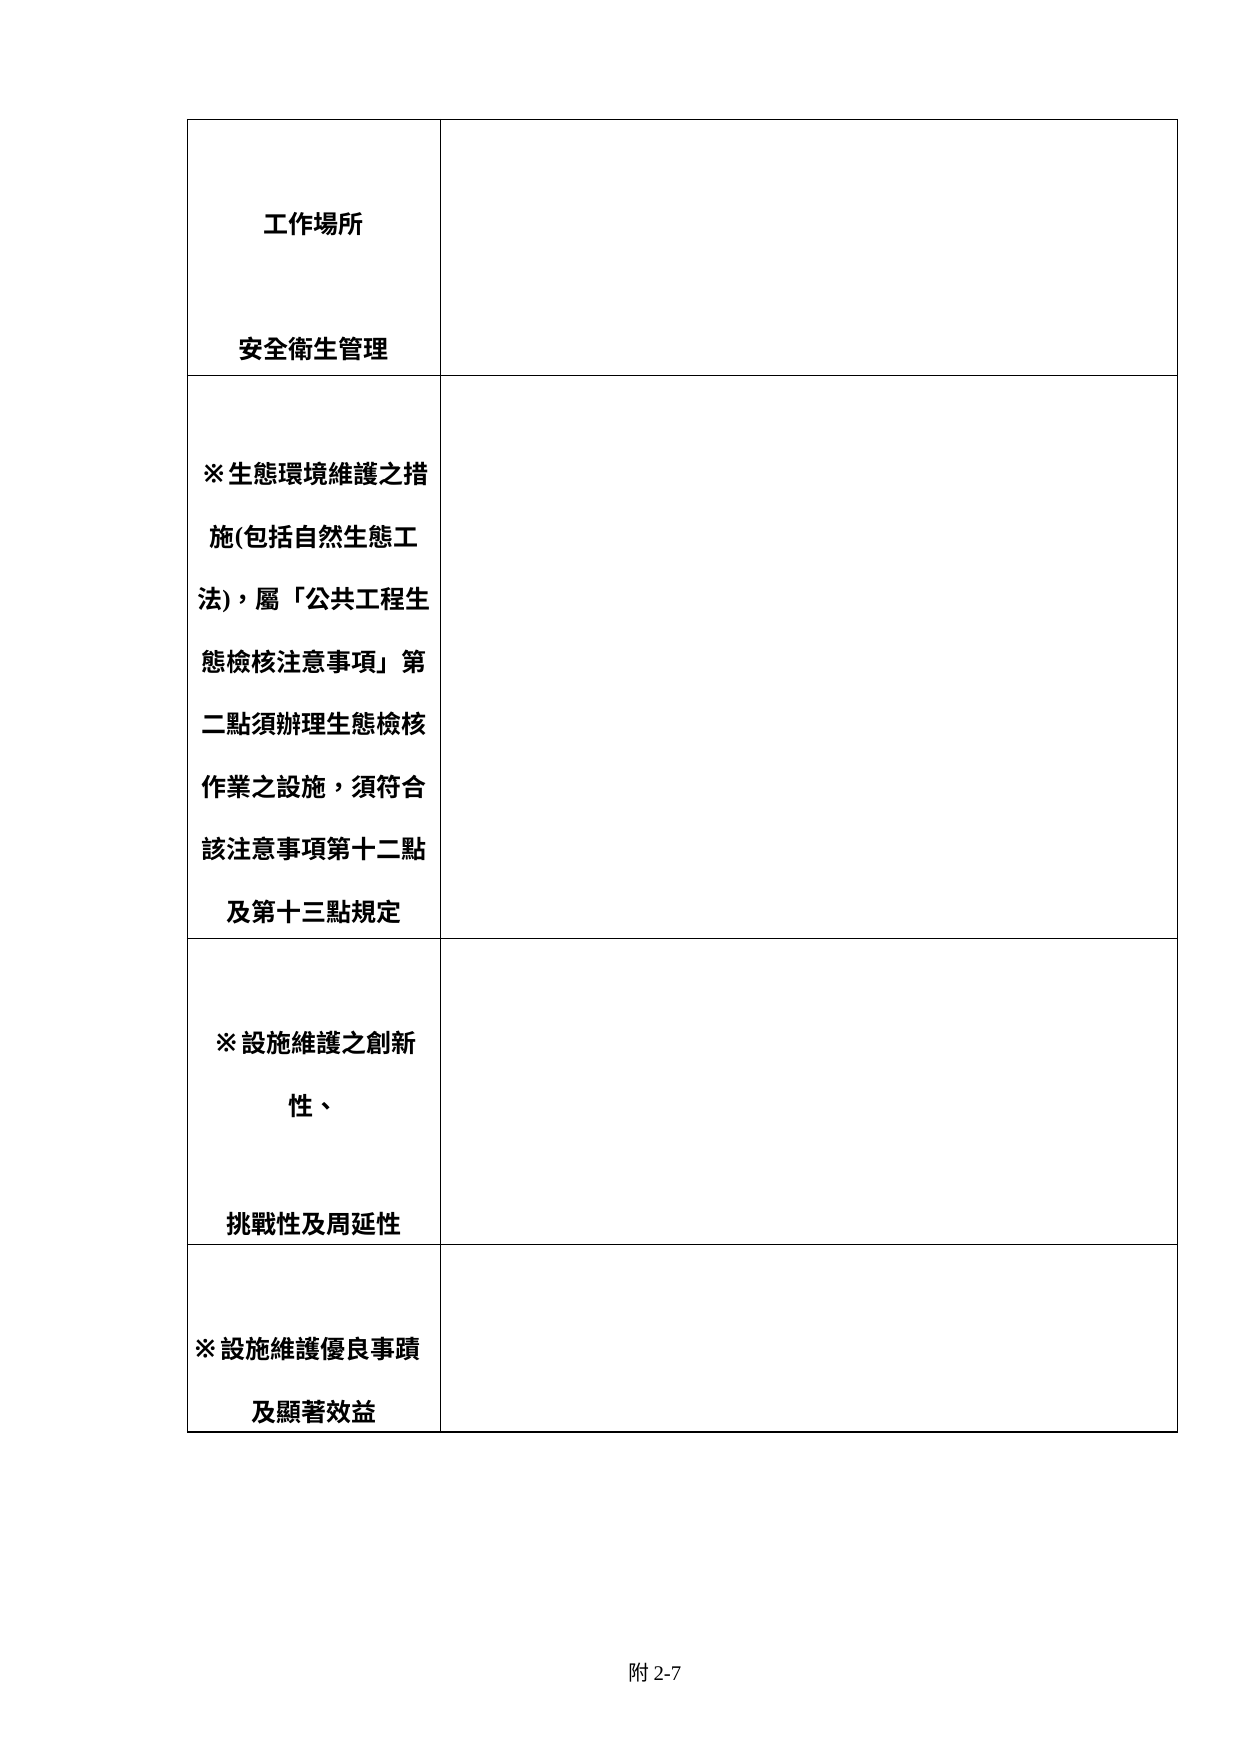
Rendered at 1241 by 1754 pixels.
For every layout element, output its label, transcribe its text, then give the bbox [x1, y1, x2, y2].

table_cell ※生態環境維護之措施(包括自然生態工法)，屬「公共工程生態檢核注意事項」第二點須辦理生態檢核作業之設施，須符合該注意事項第十二點及第十三點規定 [188, 376, 440, 938]
table_cell [441, 939, 1177, 1244]
table_cell [441, 120, 1177, 375]
table_cell ※設施維護優良事蹟 及顯著效益 [188, 1245, 440, 1431]
table_cell 工作場所 安全衛生管理 [188, 120, 440, 375]
table_cell ※設施維護之創新性、 挑戰性及周延性 [188, 939, 440, 1244]
table_cell [441, 376, 1177, 938]
table_cell [441, 1245, 1177, 1431]
